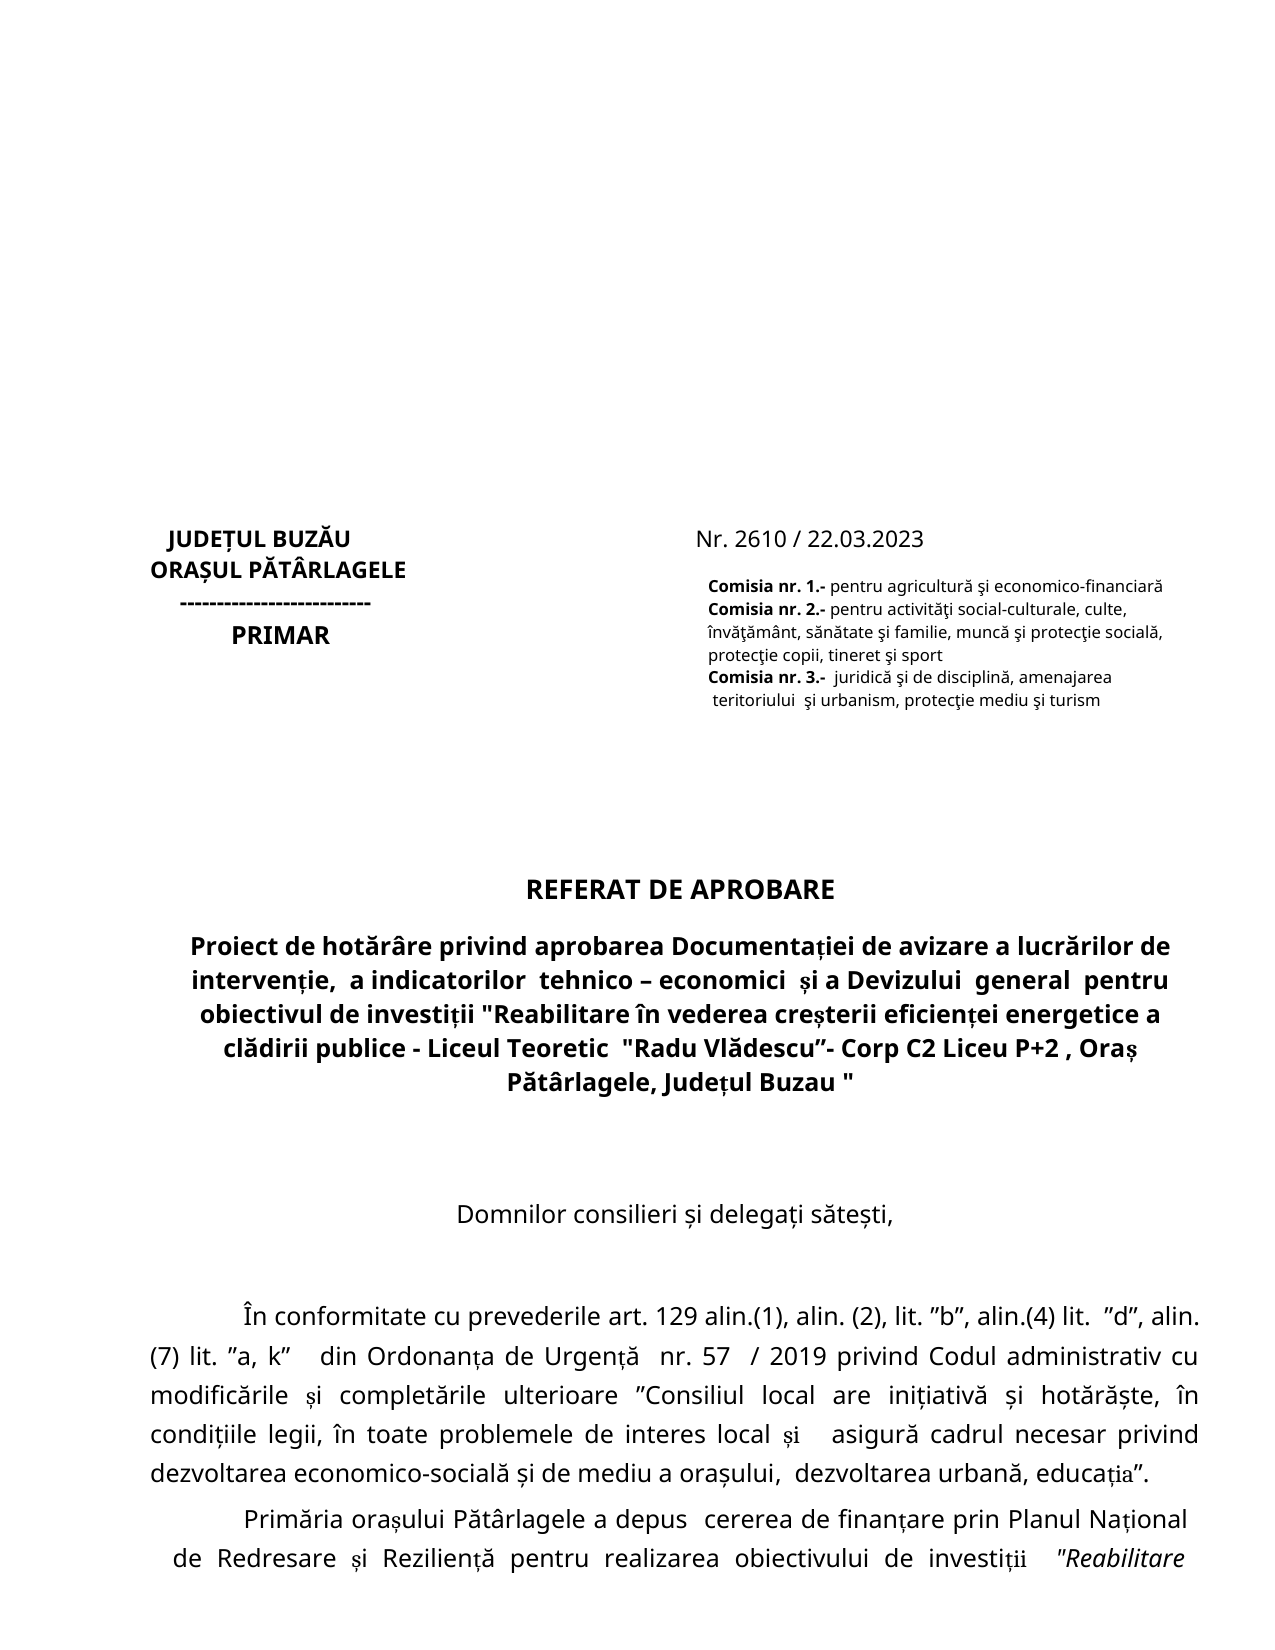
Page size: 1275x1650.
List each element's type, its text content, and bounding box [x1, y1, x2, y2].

text În conformitate cu prevederile art. 129 alin.(1), alin. (2), lit. ”b”, alin.(4) lit. ”d”, alin. (7) lit. ”a, k” din Ordonanța de Urgență nr. 57 / 2019 privind Codul administrativ cu modificările și completările ulterioare ”Consiliul local are iniţiativă şi hotărăşte, în condiţiile legii, în toate problemele de interes local și asigură cadrul necesar privind dezvoltarea economico-socială şi de mediu a oraşului, dezvoltarea urbană, educația”. [150, 1299, 1200, 1490]
text -------------------------- [150, 586, 692, 617]
text Primăria orașului Pătârlagele a depus cererea de finanțare prin Planul Național de Redresare și Reziliență pentru realizarea obiectivului de investiții "Reabilitare [172, 1501, 1188, 1575]
text ORAŞUL PĂTÂRLAGELE [150, 554, 1200, 586]
text PRIMAR [172, 617, 692, 652]
text Proiect de hotărâre privind aprobarea Documentației de avizare a lucrărilor de intervenție, a indicatorilor tehnico – economici și a Devizului general pentru obiectivul de investiții "Reabilitare în vederea creșterii eficienței energetice a clădirii publice - Liceul Teoretic "Radu Vlădescu”- Corp C2 Liceu P+2 , Oraș Pătârlagele, Județul Buzau " [172, 928, 1188, 1099]
subtitle JUDEŢUL BUZĂU Nr. 2610 / 22.03.2023 [150, 523, 1200, 554]
text REFERAT DE APROBARE [172, 871, 1188, 908]
text Domnilor consilieri şi delegaţi săteşti, [150, 1197, 1200, 1231]
